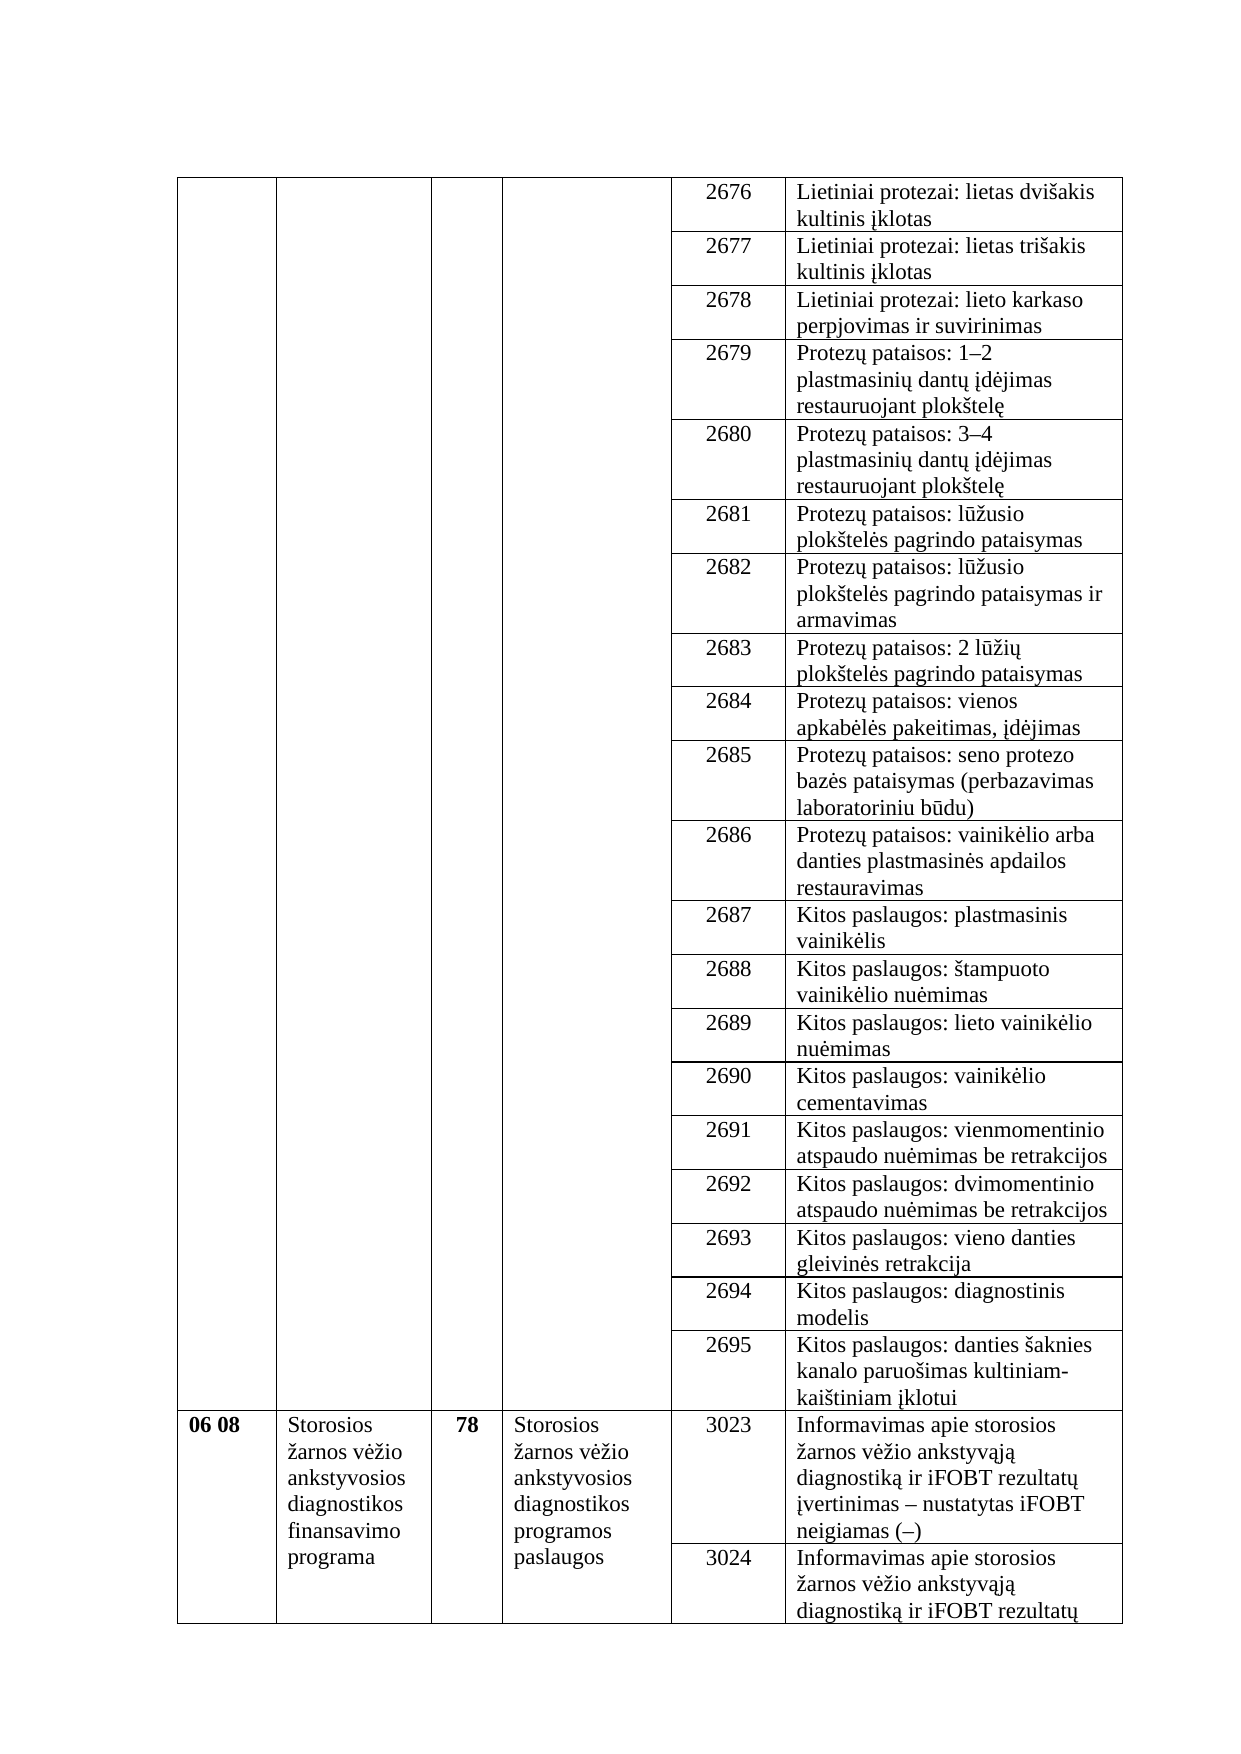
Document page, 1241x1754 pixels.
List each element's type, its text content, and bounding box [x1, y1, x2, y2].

table_cell Lietiniai protezai: lieto karkaso perpjovimas ir suvirinimas [786, 286, 1122, 338]
table_cell 3024 [672, 1544, 785, 1623]
table_cell 2693 [672, 1224, 785, 1276]
table_cell 2684 [672, 687, 785, 740]
table_cell 2686 [672, 821, 785, 900]
table_cell Protezų pataisos: 1–2 plastmasinių dantų įdėjimas restauruojant plokštelę [786, 340, 1122, 418]
table_cell Storosios žarnos vėžio ankstyvosios diagnostikos programos paslaugos [503, 1411, 671, 1623]
table_cell 2689 [672, 1009, 785, 1061]
table_cell 2678 [672, 286, 785, 338]
table_cell [277, 178, 431, 1410]
table_cell 2681 [672, 500, 785, 552]
table_cell Kitos paslaugos: lieto vainikėlio nuėmimas [786, 1009, 1122, 1061]
table_cell 78 [432, 1411, 502, 1623]
table_cell 2679 [672, 340, 785, 418]
table_cell Kitos paslaugos: plastmasinis vainikėlis [786, 901, 1122, 954]
table_cell Protezų pataisos: seno protezo bazės pataisymas (perbazavimas laboratoriniu būdu) [786, 741, 1122, 820]
table_cell 2676 [672, 178, 785, 231]
table_cell Protezų pataisos: vainikėlio arba danties plastmasinės apdailos restauravimas [786, 821, 1122, 900]
table_cell Lietiniai protezai: lietas trišakis kultinis įklotas [786, 232, 1122, 285]
table_cell 2680 [672, 420, 785, 499]
table_cell 3023 [672, 1411, 785, 1543]
table_cell Kitos paslaugos: vienmomentinio atspaudo nuėmimas be retrakcijos [786, 1116, 1122, 1169]
table_cell Storosios žarnos vėžio ankstyvosios diagnostikos finansavimo programa [277, 1411, 431, 1623]
table_cell 2688 [672, 955, 785, 1008]
table_cell [178, 178, 276, 1410]
table_cell [503, 178, 671, 1410]
table_cell Informavimas apie storosios žarnos vėžio ankstyvąją diagnostiką ir iFOBT rezultatų įvertinimas – nustatytas iFOBT neigiamas (–) [786, 1411, 1122, 1543]
table_cell 2692 [672, 1170, 785, 1223]
table_cell 2690 [672, 1063, 785, 1115]
table_cell Protezų pataisos: vienos apkabėlės pakeitimas, įdėjimas [786, 687, 1122, 740]
table_cell Protezų pataisos: lūžusio plokštelės pagrindo pataisymas [786, 500, 1122, 552]
table_cell [432, 178, 502, 1410]
table_cell 2685 [672, 741, 785, 820]
table_cell 2683 [672, 634, 785, 686]
table_cell Kitos paslaugos: vainikėlio cementavimas [786, 1063, 1122, 1115]
table_cell 2691 [672, 1116, 785, 1169]
table_cell 2687 [672, 901, 785, 954]
table_cell Kitos paslaugos: danties šaknies kanalo paruošimas kultiniam-kaištiniam įklotui [786, 1331, 1122, 1410]
table_cell 2694 [672, 1278, 785, 1330]
table_cell Lietiniai protezai: lietas dvišakis kultinis įklotas [786, 178, 1122, 231]
table_cell 2677 [672, 232, 785, 285]
table_cell Kitos paslaugos: diagnostinis modelis [786, 1278, 1122, 1330]
table_cell Kitos paslaugos: štampuoto vainikėlio nuėmimas [786, 955, 1122, 1008]
table_cell Kitos paslaugos: vieno danties gleivinės retrakcija [786, 1224, 1122, 1276]
table_cell 2695 [672, 1331, 785, 1410]
table_cell 06 08 [178, 1411, 276, 1623]
table_cell 2682 [672, 554, 785, 632]
table_cell Protezų pataisos: lūžusio plokštelės pagrindo pataisymas ir armavimas [786, 554, 1122, 632]
table_cell Protezų pataisos: 3–4 plastmasinių dantų įdėjimas restauruojant plokštelę [786, 420, 1122, 499]
table_cell Kitos paslaugos: dvimomentinio atspaudo nuėmimas be retrakcijos [786, 1170, 1122, 1223]
table_cell Protezų pataisos: 2 lūžių plokštelės pagrindo pataisymas [786, 634, 1122, 686]
table_cell Informavimas apie storosios žarnos vėžio ankstyvąją diagnostiką ir iFOBT rezultatų [786, 1544, 1122, 1623]
